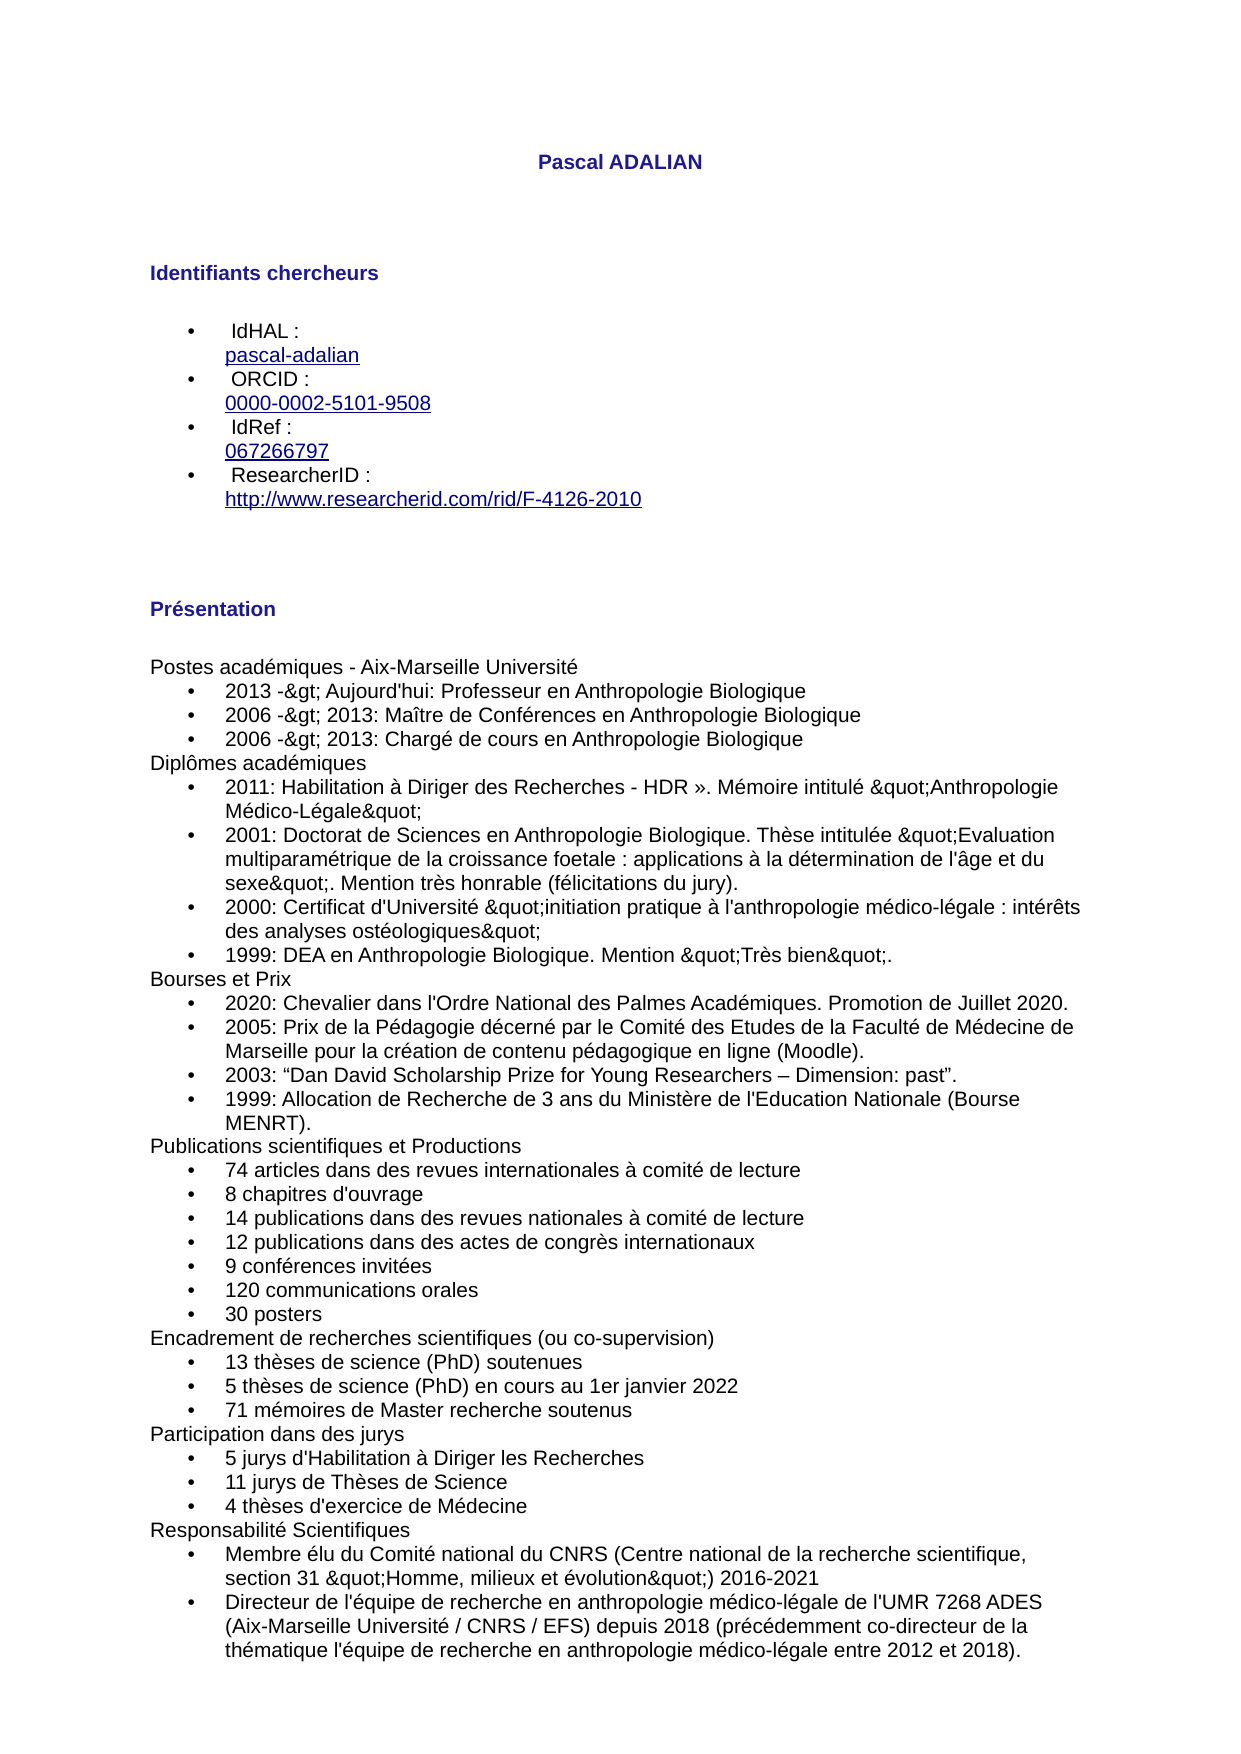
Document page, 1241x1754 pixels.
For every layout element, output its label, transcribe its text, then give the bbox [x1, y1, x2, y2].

list 30 posters [187, 1302, 1090, 1326]
list 5 thèses de science (PhD) en cours au 1er janvier 2022 [187, 1374, 1090, 1398]
list 2020: Chevalier dans l'Ordre National des Palmes Académiques. Promotion de Juillet 2020. [187, 991, 1090, 1014]
subtitle Bourses et Prix [150, 967, 1090, 991]
subtitle Identifiants chercheurs [150, 260, 1090, 284]
list 9 conférences invitées [187, 1254, 1090, 1278]
list 1999: DEA en Anthropologie Biologique. Mention &quot;Très bien&quot;. [187, 943, 1090, 967]
list IdRef : [187, 414, 1090, 438]
list Directeur de l'équipe de recherche en anthropologie médico-légale de l'UMR 7268 ADES (Aix-Marseille Université / CNRS / EFS) depuis 2018 (précédemment co-directeur de la thématique l'équipe de recherche en anthropologie médico-légale entre 2012 et 2018). [187, 1589, 1090, 1661]
subtitle Diplômes académiques [150, 751, 1090, 775]
list 2000: Certificat d'Université &quot;initiation pratique à l'anthropologie médico-légale : intérêts des analyses ostéologiques&quot; [187, 895, 1090, 943]
list 067266797 [187, 438, 1090, 462]
subtitle Participation dans des jurys [150, 1422, 1090, 1446]
list pascal-adalian [187, 343, 1090, 367]
list 1999: Allocation de Recherche de 3 ans du Ministère de l'Education Nationale (Bourse MENRT). [187, 1086, 1090, 1134]
list 2006 -&gt; 2013: Chargé de cours en Anthropologie Biologique [187, 727, 1090, 751]
list ORCID : [187, 367, 1090, 391]
list 2006 -&gt; 2013: Maître de Conférences en Anthropologie Biologique [187, 703, 1090, 727]
list 11 jurys de Thèses de Science [187, 1470, 1090, 1494]
list 2013 -&gt; Aujourd'hui: Professeur en Anthropologie Biologique [187, 679, 1090, 703]
list ResearcherID : [187, 462, 1090, 486]
list 2011: Habilitation à Diriger des Recherches - HDR ». Mémoire intitulé &quot;Anthropologie Médico-Légale&quot; [187, 775, 1090, 823]
list Membre élu du Comité national du CNRS (Centre national de la recherche scientifique, section 31 &quot;Homme, milieux et évolution&quot;) 2016-2021 [187, 1542, 1090, 1589]
list 74 articles dans des revues internationales à comité de lecture [187, 1158, 1090, 1182]
list 71 mémoires de Master recherche soutenus [187, 1398, 1090, 1422]
subtitle Responsabilité Scientifiques [150, 1518, 1090, 1542]
subtitle Encadrement de recherches scientifiques (ou co-supervision) [150, 1326, 1090, 1350]
list 14 publications dans des revues nationales à comité de lecture [187, 1206, 1090, 1230]
list 0000-0002-5101-9508 [187, 391, 1090, 414]
subtitle Pascal ADALIAN [150, 150, 1090, 174]
list 13 thèses de science (PhD) soutenues [187, 1350, 1090, 1374]
list 12 publications dans des actes de congrès internationaux [187, 1230, 1090, 1254]
list 8 chapitres d'ouvrage [187, 1182, 1090, 1206]
list 4 thèses d'exercice de Médecine [187, 1494, 1090, 1518]
list 2005: Prix de la Pédagogie décerné par le Comité des Etudes de la Faculté de Médecine de Marseille pour la création de contenu pédagogique en ligne (Moodle). [187, 1014, 1090, 1062]
list IdHAL : [187, 319, 1090, 343]
subtitle Publications scientifiques et Productions [150, 1134, 1090, 1158]
list 2003: “Dan David Scholarship Prize for Young Researchers – Dimension: past”. [187, 1062, 1090, 1086]
subtitle Présentation [150, 597, 1090, 621]
list 2001: Doctorat de Sciences en Anthropologie Biologique. Thèse intitulée &quot;Evaluation multiparamétrique de la croissance foetale : applications à la détermination de l'âge et du sexe&quot;. Mention très honrable (félicitations du jury). [187, 823, 1090, 895]
list 120 communications orales [187, 1278, 1090, 1302]
subtitle Postes académiques - Aix-Marseille Université [150, 655, 1090, 679]
list 5 jurys d'Habilitation à Diriger les Recherches [187, 1446, 1090, 1470]
list http://www.researcherid.com/rid/F-4126-2010 [187, 486, 1090, 510]
